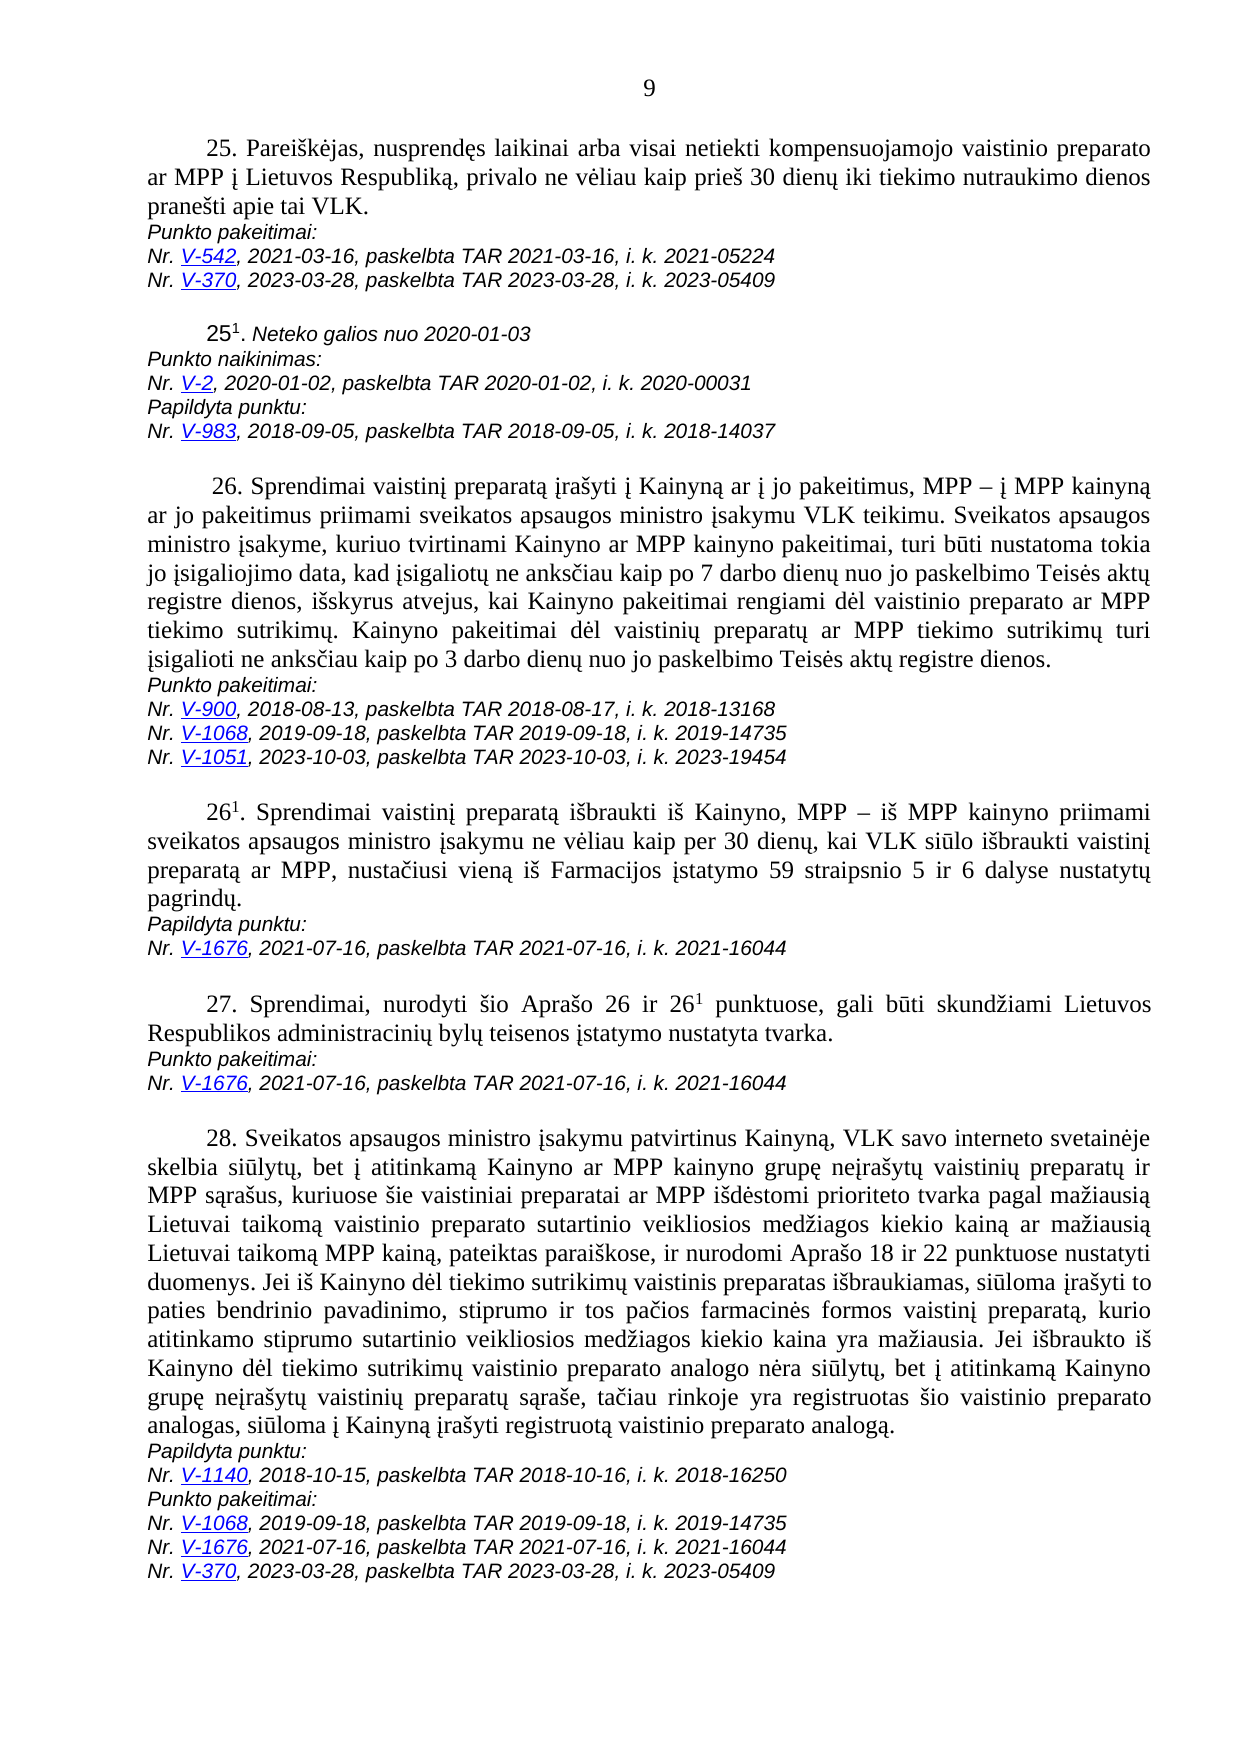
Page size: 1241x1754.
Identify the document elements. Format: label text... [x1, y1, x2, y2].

text Punkto naikinimas: [147, 347, 1152, 371]
text Nr. V-900, 2018-08-13, paskelbta TAR 2018-08-17, i. k. 2018-13168 [147, 697, 1152, 721]
text Papildyta punktu: [147, 912, 1152, 936]
text 26. Sprendimai vaistinį preparatą įrašyti į Kainyną ar į jo pakeitimus, MPP – į MPP kainyną ar jo pakeitimus priimami sveikatos apsaugos ministro įsakymu VLK teikimu. Sveikatos apsaugos ministro įsakyme, kuriuo tvirtinami Kainyno ar MPP kainyno pakeitimai, turi būti nustatoma tokia jo įsigaliojimo data, kad įsigaliotų ne anksčiau kaip po 7 darbo dienų nuo jo paskelbimo Teisės aktų registre dienos, išskyrus atvejus, kai Kainyno pakeitimai rengiami dėl vaistinio preparato ar MPP tiekimo sutrikimų. Kainyno pakeitimai dėl vaistinių preparatų ar MPP tiekimo sutrikimų turi įsigalioti ne anksčiau kaip po 3 darbo dienų nuo jo paskelbimo Teisės aktų registre dienos. [147, 471, 1152, 673]
text Punkto pakeitimai: [147, 1046, 1152, 1070]
text 25. Pareiškėjas, nusprendęs laikinai arba visai netiekti kompensuojamojo vaistinio preparato ar MPP į Lietuvos Respubliką, privalo ne vėliau kaip prieš 30 dienų iki tiekimo nutraukimo dienos pranešti apie tai VLK. [147, 133, 1152, 220]
text Nr. V-1676, 2021-07-16, paskelbta TAR 2021-07-16, i. k. 2021-16044 [147, 1070, 1152, 1094]
text Nr. V-542, 2021-03-16, paskelbta TAR 2021-03-16, i. k. 2021-05224 [147, 244, 1152, 268]
text Nr. V-983, 2018-09-05, paskelbta TAR 2018-09-05, i. k. 2018-14037 [147, 419, 1152, 443]
text Nr. V-370, 2023-03-28, paskelbta TAR 2023-03-28, i. k. 2023-05409 [147, 268, 1152, 292]
text Nr. V-1676, 2021-07-16, paskelbta TAR 2021-07-16, i. k. 2021-16044 [147, 1535, 1152, 1559]
text Nr. V-1140, 2018-10-15, paskelbta TAR 2018-10-16, i. k. 2018-16250 [147, 1463, 1152, 1487]
text Nr. V-1051, 2023-10-03, paskelbta TAR 2023-10-03, i. k. 2023-19454 [147, 744, 1152, 768]
text Punkto pakeitimai: [147, 220, 1152, 244]
text Nr. V-1068, 2019-09-18, paskelbta TAR 2019-09-18, i. k. 2019-14735 [147, 1511, 1152, 1535]
text 27. Sprendimai, nurodyti šio Aprašo 26 ir 261 punktuose, gali būti skundžiami Lietuvos Respublikos administracinių bylų teisenos įstatymo nustatyta tvarka. [147, 989, 1152, 1046]
text Punkto pakeitimai: [147, 673, 1152, 697]
text 261. Sprendimai vaistinį preparatą išbraukti iš Kainyno, MPP – iš MPP kainyno priimami sveikatos apsaugos ministro įsakymu ne vėliau kaip per 30 dienų, kai VLK siūlo išbraukti vaistinį preparatą ar MPP, nustačiusi vieną iš Farmacijos įstatymo 59 straipsnio 5 ir 6 dalyse nustatytų pagrindų. [147, 797, 1152, 912]
text Nr. V-370, 2023-03-28, paskelbta TAR 2023-03-28, i. k. 2023-05409 [147, 1559, 1152, 1583]
text Nr. V-1676, 2021-07-16, paskelbta TAR 2021-07-16, i. k. 2021-16044 [147, 936, 1152, 960]
text Papildyta punktu: [147, 395, 1152, 419]
text 251. Neteko galios nuo 2020-01-03 [147, 320, 1152, 347]
text Punkto pakeitimai: [147, 1487, 1152, 1511]
text Nr. V-2, 2020-01-02, paskelbta TAR 2020-01-02, i. k. 2020-00031 [147, 371, 1152, 395]
text Nr. V-1068, 2019-09-18, paskelbta TAR 2019-09-18, i. k. 2019-14735 [147, 721, 1152, 744]
text Papildyta punktu: [147, 1439, 1152, 1463]
text 28. Sveikatos apsaugos ministro įsakymu patvirtinus Kainyną, VLK savo interneto svetainėje skelbia siūlytų, bet į atitinkamą Kainyno ar MPP kainyno grupę neįrašytų vaistinių preparatų ir MPP sąrašus, kuriuose šie vaistiniai preparatai ar MPP išdėstomi prioriteto tvarka pagal mažiausią Lietuvai taikomą vaistinio preparato sutartinio veikliosios medžiagos kiekio kainą ar mažiausią Lietuvai taikomą MPP kainą, pateiktas paraiškose, ir nurodomi Aprašo 18 ir 22 punktuose nustatyti duomenys. Jei iš Kainyno dėl tiekimo sutrikimų vaistinis preparatas išbraukiamas, siūloma įrašyti to paties bendrinio pavadinimo, stiprumo ir tos pačios farmacinės formos vaistinį preparatą, kurio atitinkamo stiprumo sutartinio veikliosios medžiagos kiekio kaina yra mažiausia. Jei išbraukto iš Kainyno dėl tiekimo sutrikimų vaistinio preparato analogo nėra siūlytų, bet į atitinkamą Kainyno grupę neįrašytų vaistinių preparatų sąraše, tačiau rinkoje yra registruotas šio vaistinio preparato analogas, siūloma į Kainyną įrašyti registruotą vaistinio preparato analogą. [147, 1123, 1152, 1439]
